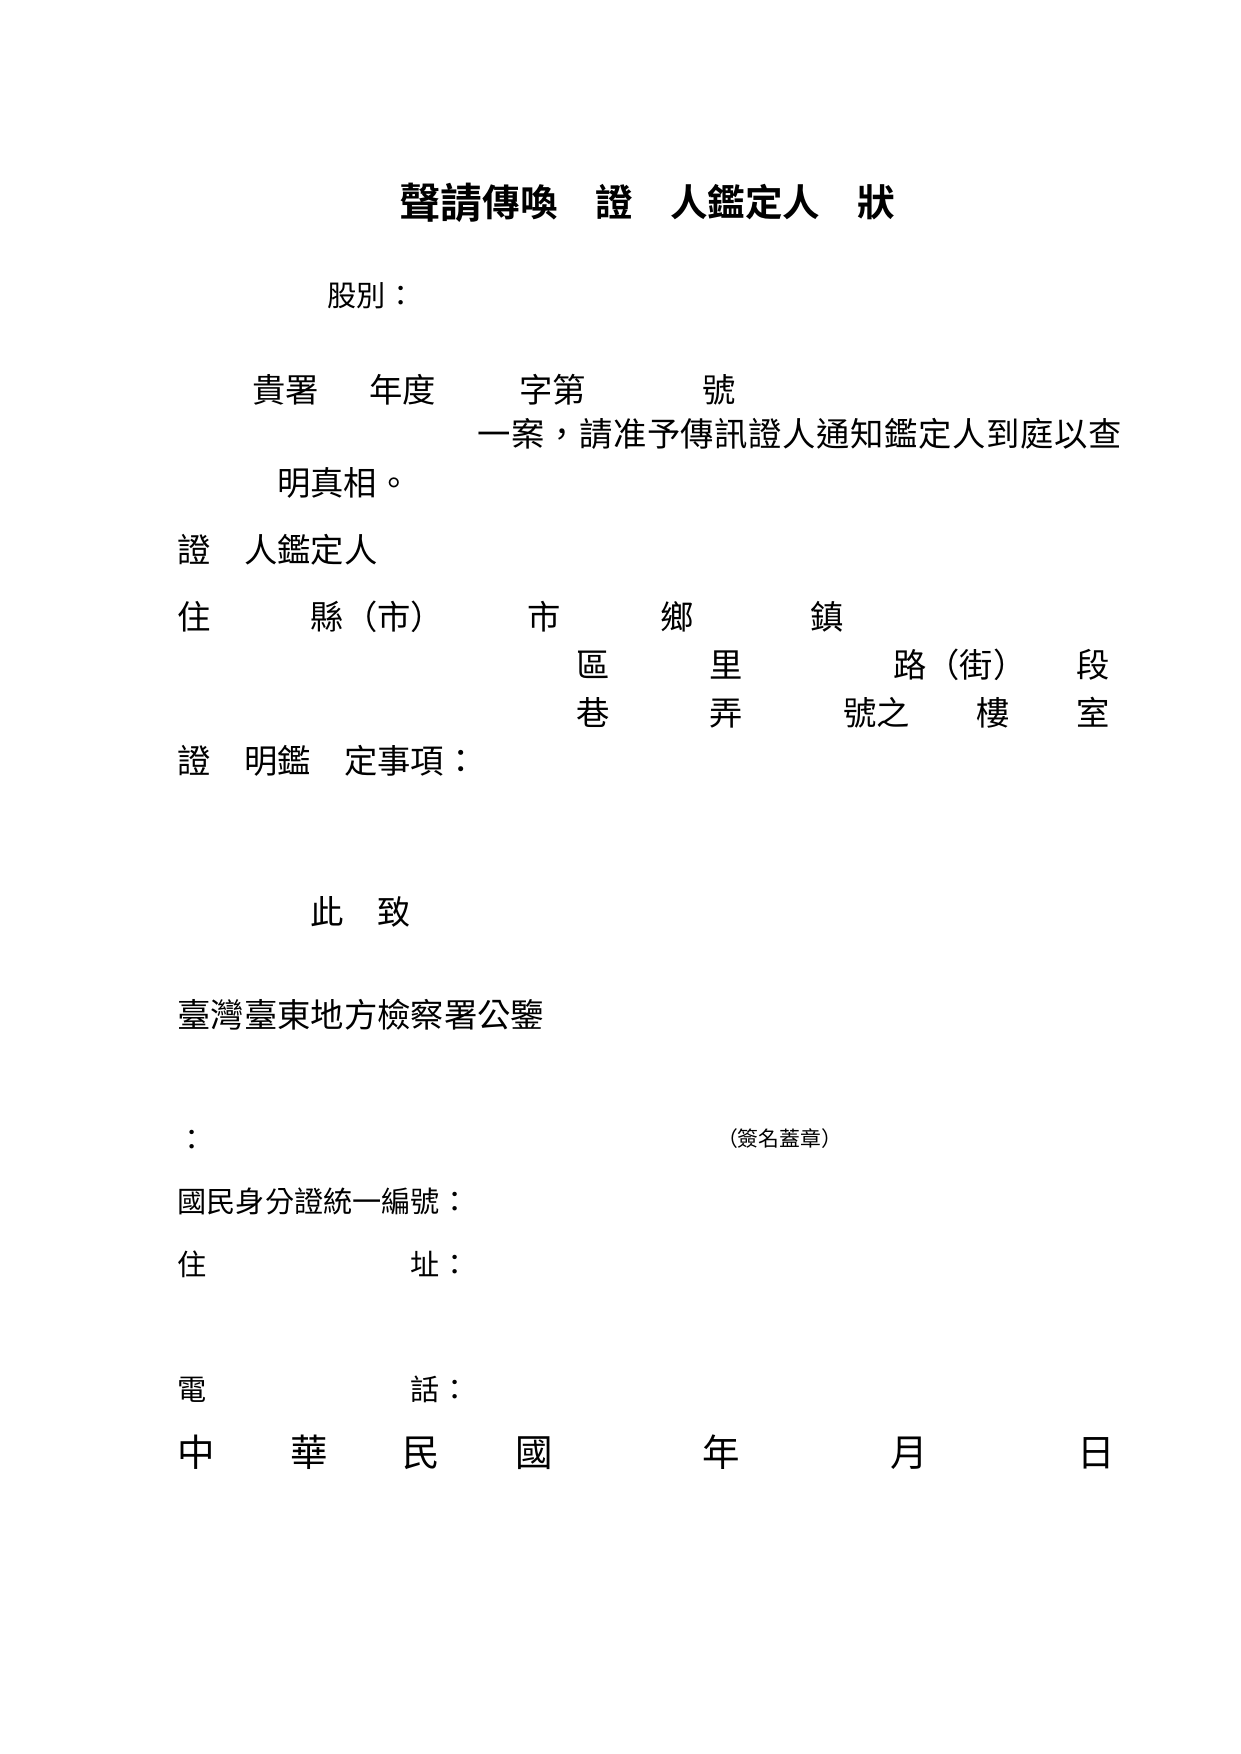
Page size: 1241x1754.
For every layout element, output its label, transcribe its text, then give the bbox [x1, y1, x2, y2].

text 股別： [702, 221, 1122, 346]
text ： （簽名蓋章） [177, 1096, 1122, 1158]
text 證 明鑑 定事項： [177, 735, 1122, 783]
text 貴署 年度 字第 號 [177, 346, 1122, 408]
text 電 話： [177, 1346, 1122, 1408]
text 臺灣臺東地方檢察署公鑒 [177, 971, 1122, 1033]
text 住 址： [177, 1221, 1122, 1283]
text 證 人鑑定人 [177, 523, 1122, 572]
text 中 華 民 國 年 月 日 [177, 1408, 1122, 1471]
text 一案，請准予傳訊證人通知鑑定人到庭以查明真相。 [277, 408, 1122, 505]
text 聲請傳喚 證 人鑑定人 狀 [399, 158, 1122, 221]
text 巷 弄 號之 樓 室 [543, 687, 1122, 735]
text 住 縣（市） 市 鄉 鎮 [177, 590, 1122, 639]
text 此 致 [177, 874, 1122, 937]
text 國民身分證統一編號： [177, 1158, 1122, 1221]
text 區 里 路（街） 段 [543, 639, 1122, 687]
